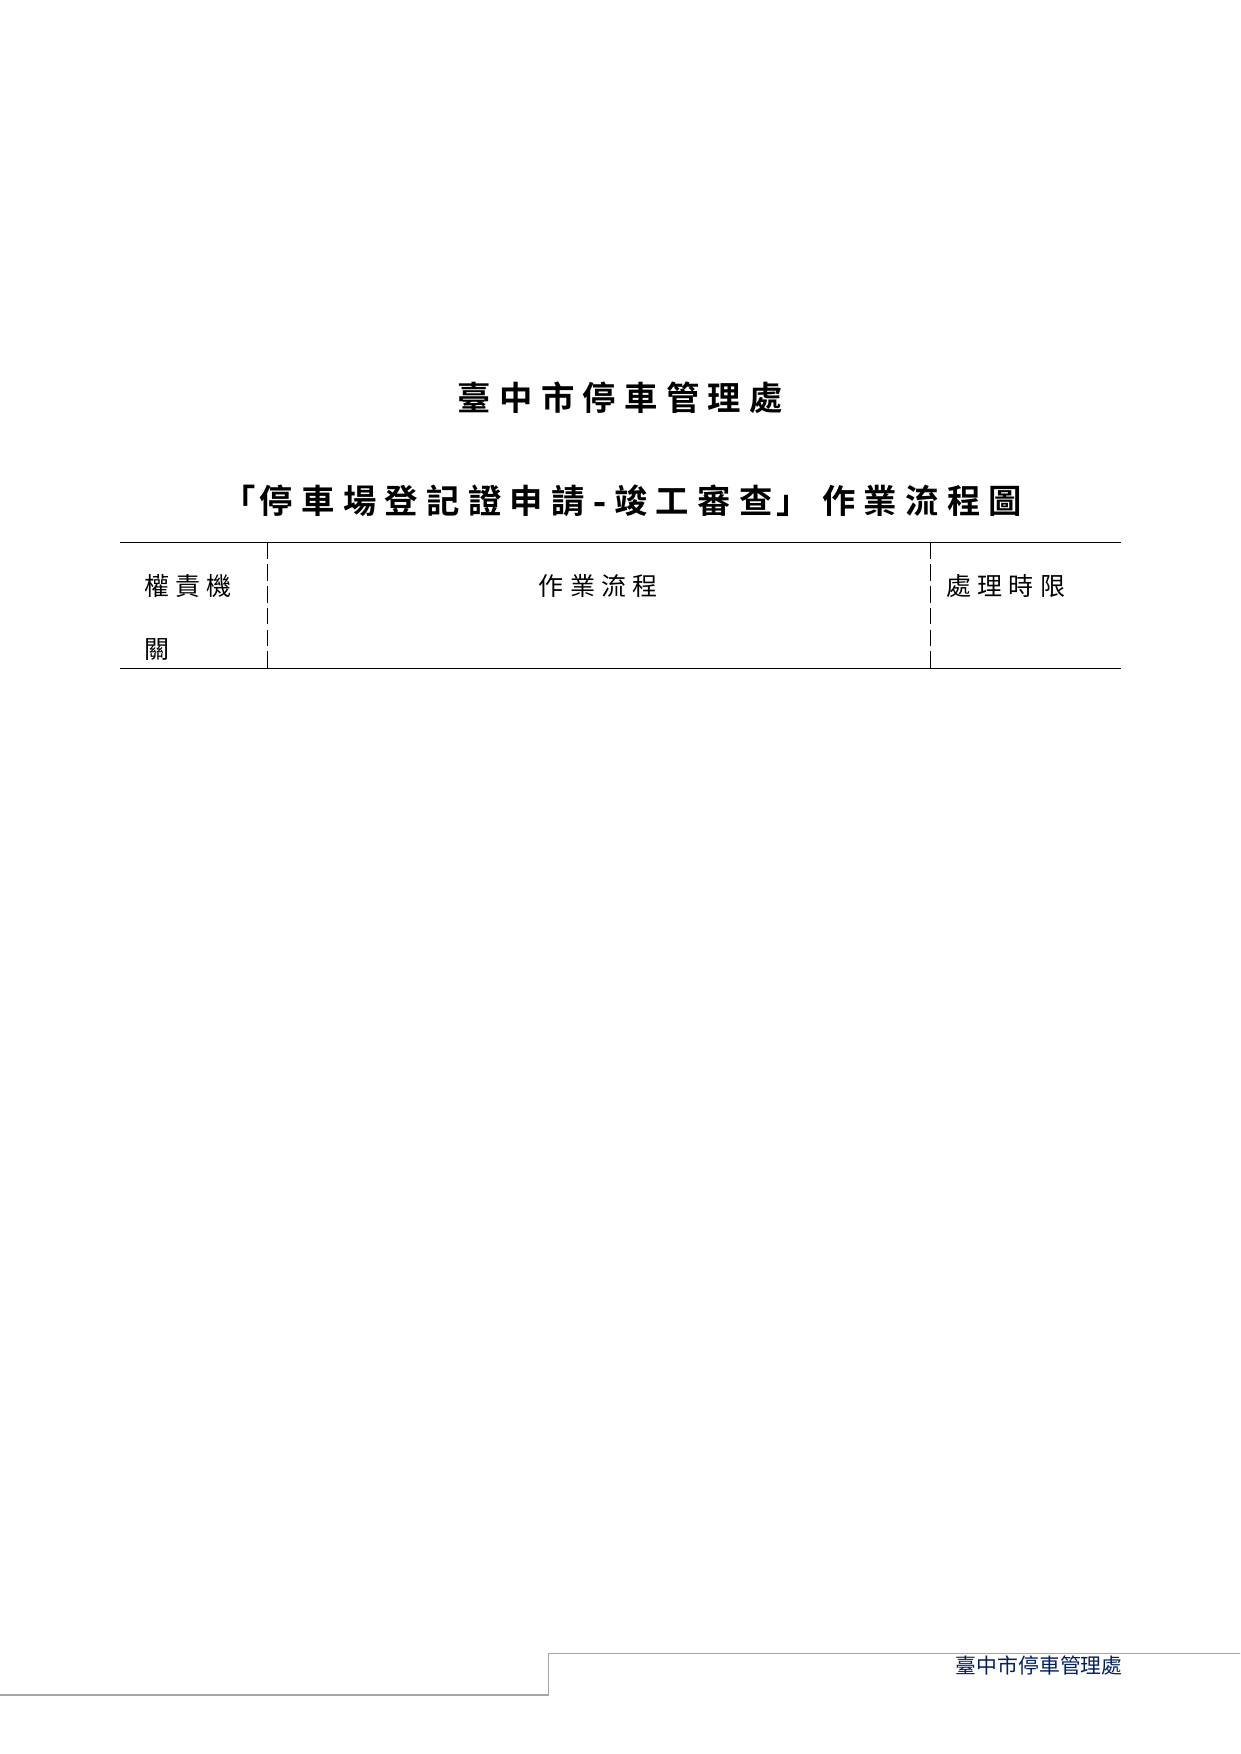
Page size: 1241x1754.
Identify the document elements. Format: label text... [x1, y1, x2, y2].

table_header 權責機關 [120, 543, 267, 668]
table_header 作業流程 [267, 543, 930, 668]
text 臺中市停車管理處 [120, 354, 1120, 417]
table_header 處理時限 [930, 543, 1121, 668]
text 「停車場登記證申請-竣工審查」作業流程圖 [120, 417, 1120, 542]
